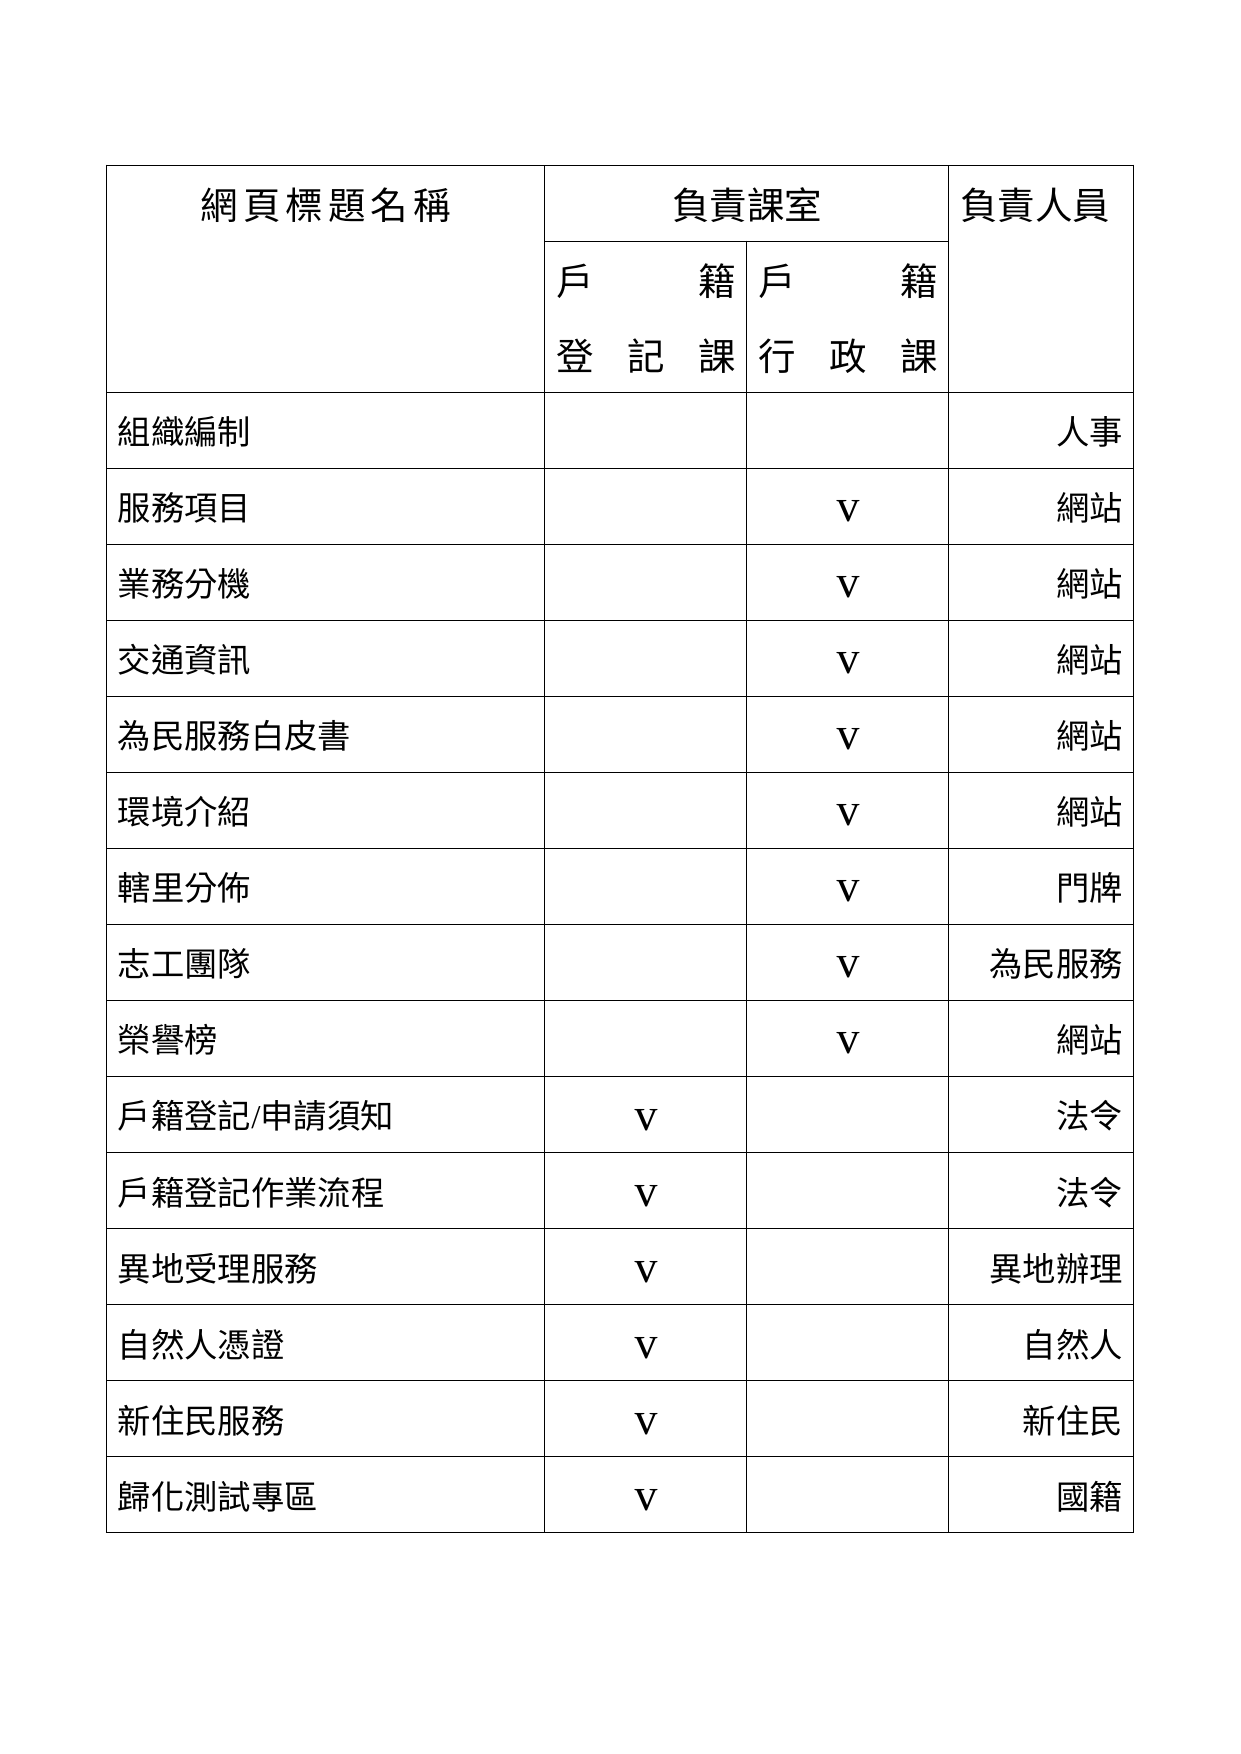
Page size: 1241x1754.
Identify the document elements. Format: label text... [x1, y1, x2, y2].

table_cell 為民服務白皮書 [107, 697, 544, 772]
table_cell 自然人 [949, 1305, 1133, 1380]
table_cell v [747, 697, 948, 772]
table_cell [545, 545, 746, 620]
table_cell [747, 1457, 948, 1532]
table_cell v [747, 545, 948, 620]
table_cell v [545, 1077, 746, 1152]
table_cell v [545, 1457, 746, 1532]
table_cell 異地受理服務 [107, 1229, 544, 1304]
table_cell 法令 [949, 1077, 1133, 1152]
table_header 負責人員 [949, 166, 1133, 392]
table_cell [545, 697, 746, 772]
table_cell 自然人憑證 [107, 1305, 544, 1380]
table_cell [545, 469, 746, 544]
table_cell 為民服務 [949, 925, 1133, 1000]
table_cell v [747, 1001, 948, 1076]
table_cell 新住民服務 [107, 1381, 544, 1456]
table_cell [545, 621, 746, 696]
table_cell [545, 393, 746, 468]
table_cell 志工團隊 [107, 925, 544, 1000]
table_cell [545, 925, 746, 1000]
table_cell v [545, 1153, 746, 1228]
table_cell 法令 [949, 1153, 1133, 1228]
table_cell [545, 849, 746, 924]
table_cell [747, 1229, 948, 1304]
table_cell 網站 [949, 469, 1133, 544]
table_cell 人事 [949, 393, 1133, 468]
table_cell 網站 [949, 697, 1133, 772]
table_cell 組織編制 [107, 393, 544, 468]
table_cell v [747, 925, 948, 1000]
table_cell v [545, 1305, 746, 1380]
table_cell v [545, 1229, 746, 1304]
table_header 網頁標題名稱 [107, 166, 544, 392]
table_cell 異地辦理 [949, 1229, 1133, 1304]
table_cell 歸化測試專區 [107, 1457, 544, 1532]
table_header 負責課室 [545, 166, 948, 241]
table_cell 網站 [949, 1001, 1133, 1076]
table_cell 新住民 [949, 1381, 1133, 1456]
table_cell [747, 393, 948, 468]
table_cell [545, 1001, 746, 1076]
table_cell 榮譽榜 [107, 1001, 544, 1076]
table_cell [747, 1077, 948, 1152]
table_cell v [747, 773, 948, 848]
table_cell 戶籍 行政課 [747, 242, 948, 392]
table_cell [747, 1381, 948, 1456]
table_cell v [747, 469, 948, 544]
table_cell [747, 1305, 948, 1380]
table_cell 轄里分佈 [107, 849, 544, 924]
table_cell [747, 1153, 948, 1228]
table_cell 服務項目 [107, 469, 544, 544]
table_cell v [747, 849, 948, 924]
table_cell 戶籍 登記課 [545, 242, 746, 392]
table_cell 戶籍登記/申請須知 [107, 1077, 544, 1152]
table_cell 門牌 [949, 849, 1133, 924]
table_cell 網站 [949, 773, 1133, 848]
table_cell v [747, 621, 948, 696]
table_cell 國籍 [949, 1457, 1133, 1532]
table_cell 網站 [949, 621, 1133, 696]
table_cell 業務分機 [107, 545, 544, 620]
table_cell v [545, 1381, 746, 1456]
table_cell 戶籍登記作業流程 [107, 1153, 544, 1228]
table_cell [545, 773, 746, 848]
table_cell 環境介紹 [107, 773, 544, 848]
table_cell 交通資訊 [107, 621, 544, 696]
table_cell 網站 [949, 545, 1133, 620]
